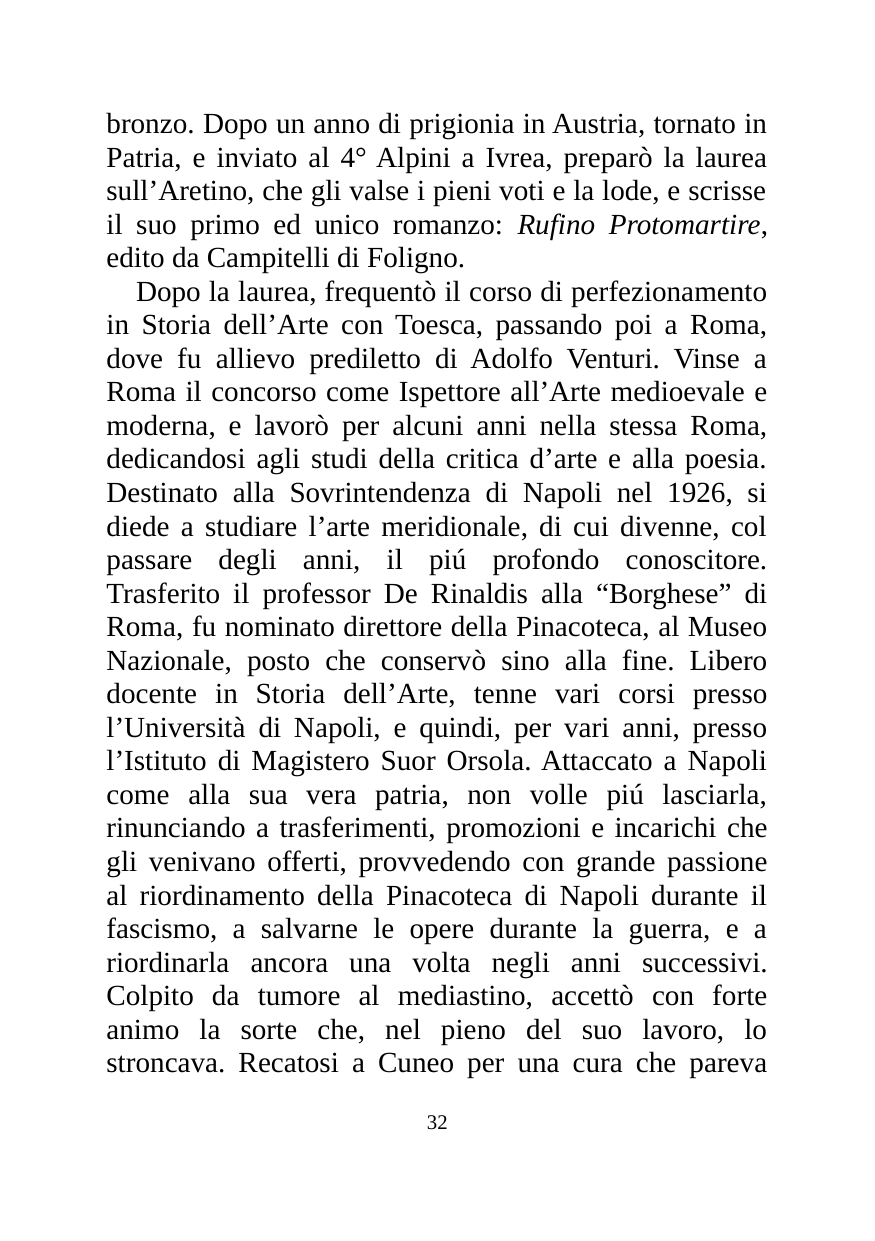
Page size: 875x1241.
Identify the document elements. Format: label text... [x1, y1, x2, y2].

text bronzo. Dopo un anno di prigionia in Austria, tornato in Patria, e inviato al 4° Alpini a Ivrea, preparò la laurea sull’Aretino, che gli valse i pieni voti e la lode, e scrisse il suo primo ed unico romanzo: Rufino Protomartire, edito da Campitelli di Foligno. [106, 106, 768, 274]
text Dopo la laurea, frequentò il corso di perfezionamento in Storia dell’Arte con Toesca, passando poi a Roma, dove fu allievo prediletto di Adolfo Venturi. Vinse a Roma il concorso come Ispettore all’Arte medioevale e moderna, e lavorò per alcuni anni nella stessa Roma, dedicandosi agli studi della critica d’arte e alla poesia. Destinato alla Sovrintendenza di Napoli nel 1926, si diede a studiare l’arte meridionale, di cui divenne, col passare degli anni, il piú profondo conoscitore. Trasferito il professor De Rinaldis alla “Borghese” di Roma, fu nominato direttore della Pinacoteca, al Museo Nazionale, posto che conservò sino alla fine. Libero docente in Storia dell’Arte, tenne vari corsi presso l’Università di Napoli, e quindi, per vari anni, presso l’Istituto di Magistero Suor Orsola. Attaccato a Napoli come alla sua vera patria, non volle piú lasciarla, rinunciando a trasferimenti, promozioni e incarichi che gli venivano offerti, provvedendo con grande passione al riordinamento della Pinacoteca di Napoli durante il fascismo, a salvarne le opere durante la guerra, e a riordinarla ancora una volta negli anni successivi. Colpito da tumore al mediastino, accettò con forte animo la sorte che, nel pieno del suo lavoro, lo stroncava. Recatosi a Cuneo per una cura che pareva [106, 274, 768, 1079]
